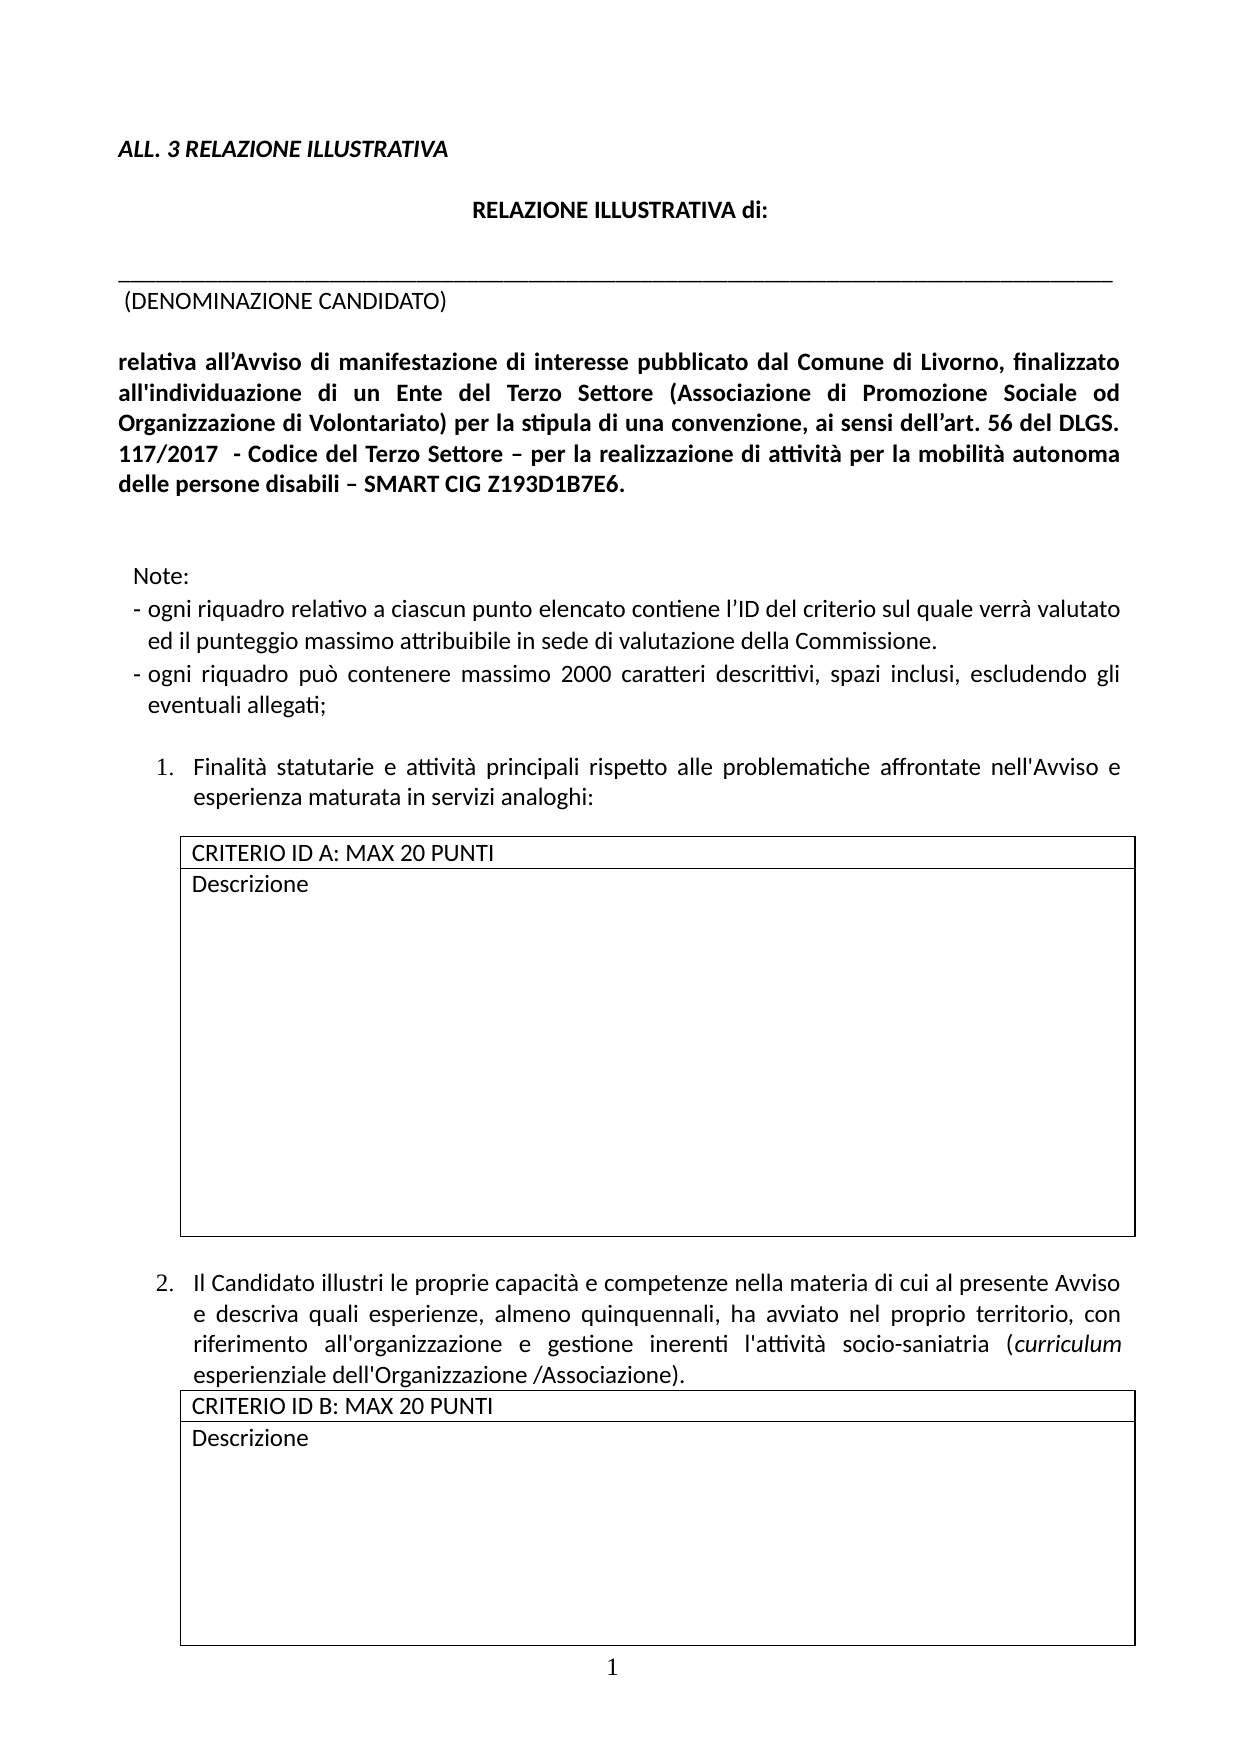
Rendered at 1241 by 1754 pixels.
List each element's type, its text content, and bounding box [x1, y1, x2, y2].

list ogni riquadro può contenere massimo 2000 caratteri descrittivi, spazi inclusi, escludendo gli eventuali allegati; [133, 656, 1122, 720]
text ALL. 3 RELAZIONE ILLUSTRATIVA [118, 133, 1122, 163]
text ________________________________________________________________________________ [118, 255, 1122, 286]
list Finalità statutarie e attività principali rispetto alle problematiche affrontate nell'Avviso e esperienza maturata in servizi analoghi: [156, 751, 1122, 812]
text relativa all’Avviso di manifestazione di interesse pubblicato dal Comune di Livorno, finalizzato all'individuazione di un Ente del Terzo Settore (Associazione di Promozione Sociale od Organizzazione di Volontariato) per la stipula di una convenzione, ai sensi dell’art. 56 del DLGS. 117/2017 - Codice del Terzo Settore – per la realizzazione di attività per la mobilità autonoma delle persone disabili – SMART CIG Z193D1B7E6. [118, 347, 1122, 499]
table_cell Descrizione [181, 1422, 1134, 1645]
list Il Candidato illustri le proprie capacità e competenze nella materia di cui al presente Avviso e descriva quali esperienze, almeno quinquennali, ha avviato nel proprio territorio, con riferimento all'organizzazione e gestione inerenti l'attività socio-saniatria (curriculum esperienziale dell'Organizzazione /Associazione). [156, 1267, 1122, 1389]
text Note: [118, 561, 1122, 591]
table_header CRITERIO ID B: MAX 20 PUNTI [181, 1391, 1134, 1421]
list ogni riquadro relativo a ciascun punto elencato contiene l’ID del criterio sul quale verrà valutato ed il punteggio massimo attribuibile in sede di valutazione della Commissione. [133, 591, 1122, 656]
text (DENOMINAZIONE CANDIDATO) [118, 286, 1122, 316]
table_header CRITERIO ID A: MAX 20 PUNTI [181, 837, 1134, 867]
table_cell Descrizione [181, 869, 1134, 1236]
text RELAZIONE ILLUSTRATIVA di: [118, 194, 1122, 224]
